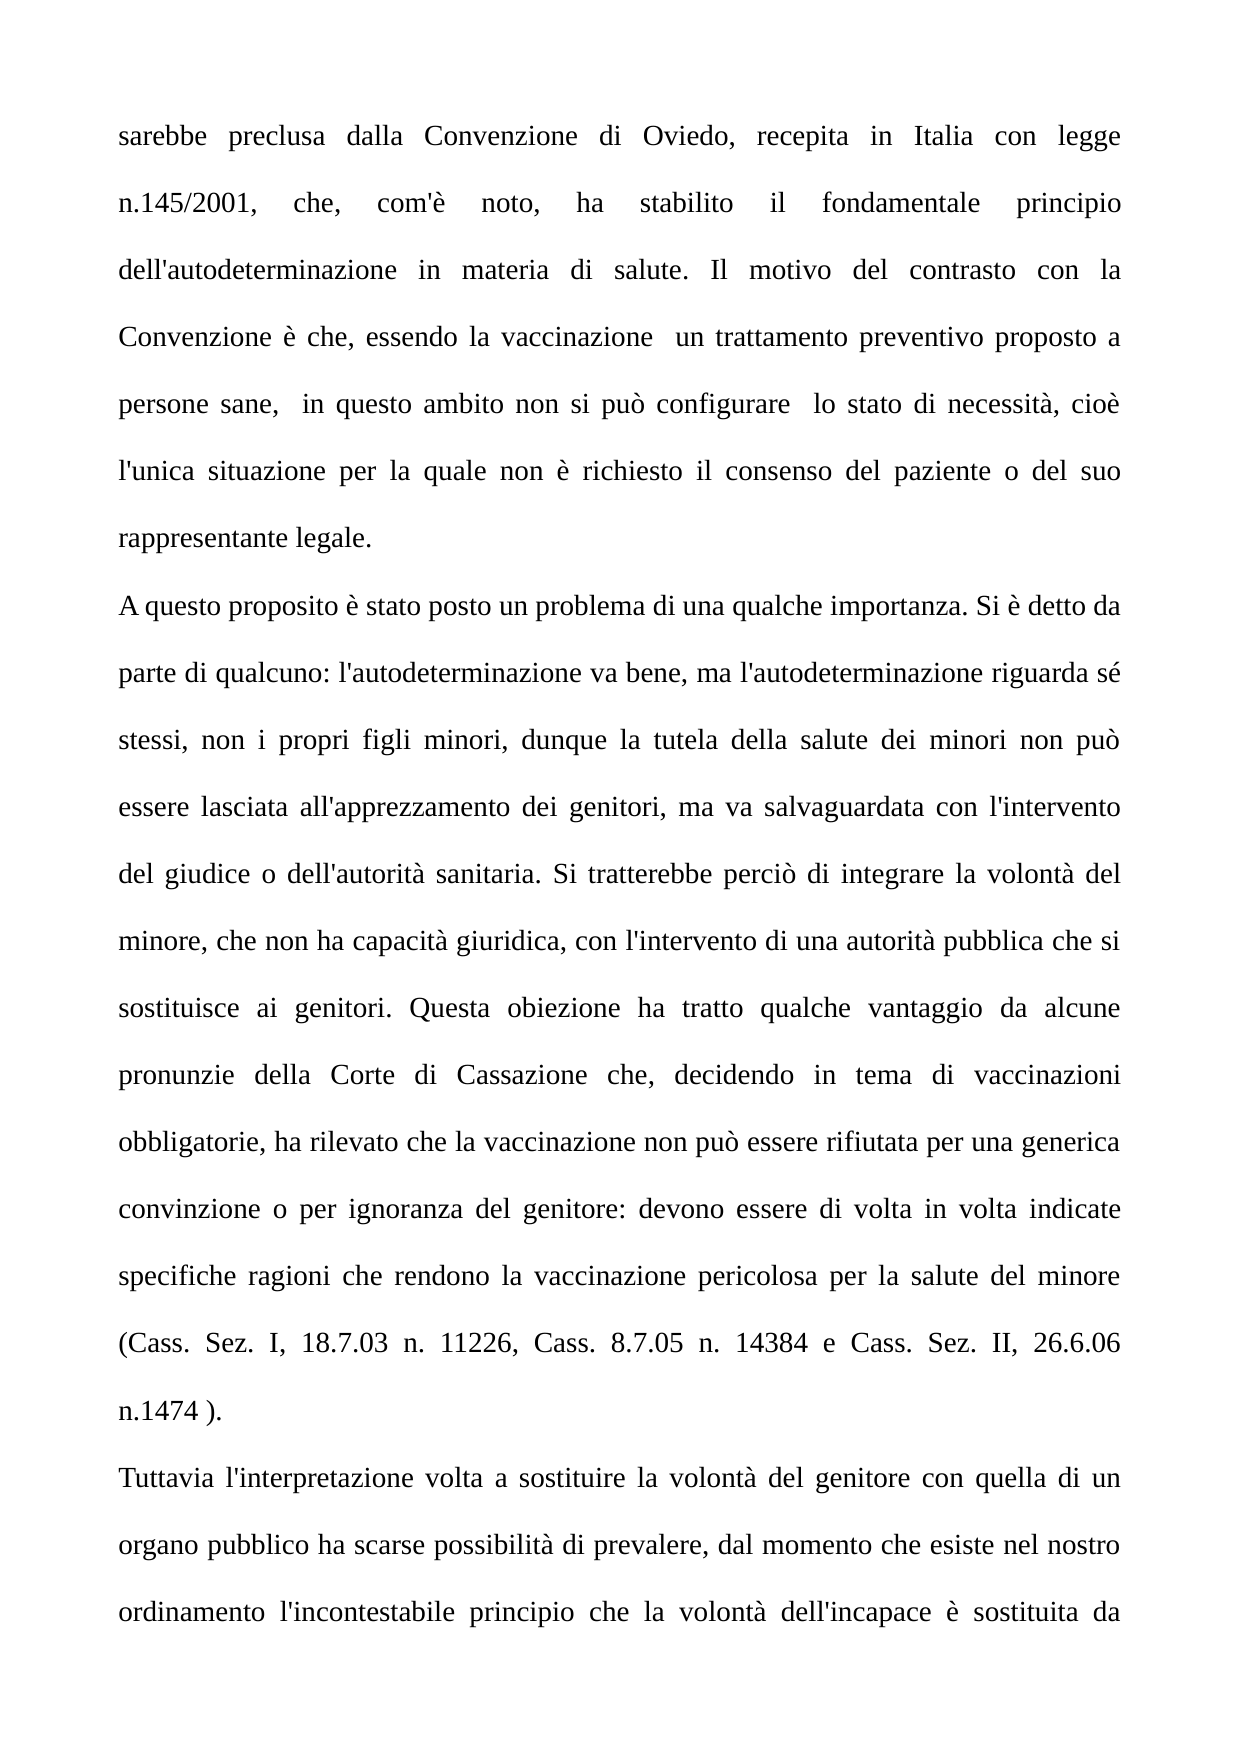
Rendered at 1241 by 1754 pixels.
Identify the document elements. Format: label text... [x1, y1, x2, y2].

text A questo proposito è stato posto un problema di una qualche importanza. Si è detto da parte di qualcuno: l'autodeterminazione va bene, ma l'autodeterminazione riguarda sé stessi, non i propri figli minori, dunque la tutela della salute dei minori non può essere lasciata all'apprezzamento dei genitori, ma va salvaguardata con l'intervento del giudice o dell'autorità sanitaria. Si tratterebbe perciò di integrare la volontà del minore, che non ha capacità giuridica, con l'intervento di una autorità pubblica che si sostituisce ai genitori. Questa obiezione ha tratto qualche vantaggio da alcune pronunzie della Corte di Cassazione che, decidendo in tema di vaccinazioni obbligatorie, ha rilevato che la vaccinazione non può essere rifiutata per una generica convinzione o per ignoranza del genitore: devono essere di volta in volta indicate specifiche ragioni che rendono la vaccinazione pericolosa per la salute del minore (Cass. Sez. I, 18.7.03 n. 11226, Cass. 8.7.05 n. 14384 e Cass. Sez. II, 26.6.06 n.1474 ). [118, 588, 1122, 1426]
text Tuttavia l'interpretazione volta a sostituire la volontà del genitore con quella di un organo pubblico ha scarse possibilità di prevalere, dal momento che esiste nel nostro ordinamento l'incontestabile principio che la volontà dell'incapace è sostituita da [118, 1460, 1122, 1627]
text sarebbe preclusa dalla Convenzione di Oviedo, recepita in Italia con legge n.145/2001, che, com'è noto, ha stabilito il fondamentale principio dell'autodeterminazione in materia di salute. Il motivo del contrasto con la Convenzione è che, essendo la vaccinazione un trattamento preventivo proposto a persone sane, in questo ambito non si può configurare lo stato di necessità, cioè l'unica situazione per la quale non è richiesto il consenso del paziente o del suo rappresentante legale. [118, 118, 1122, 554]
